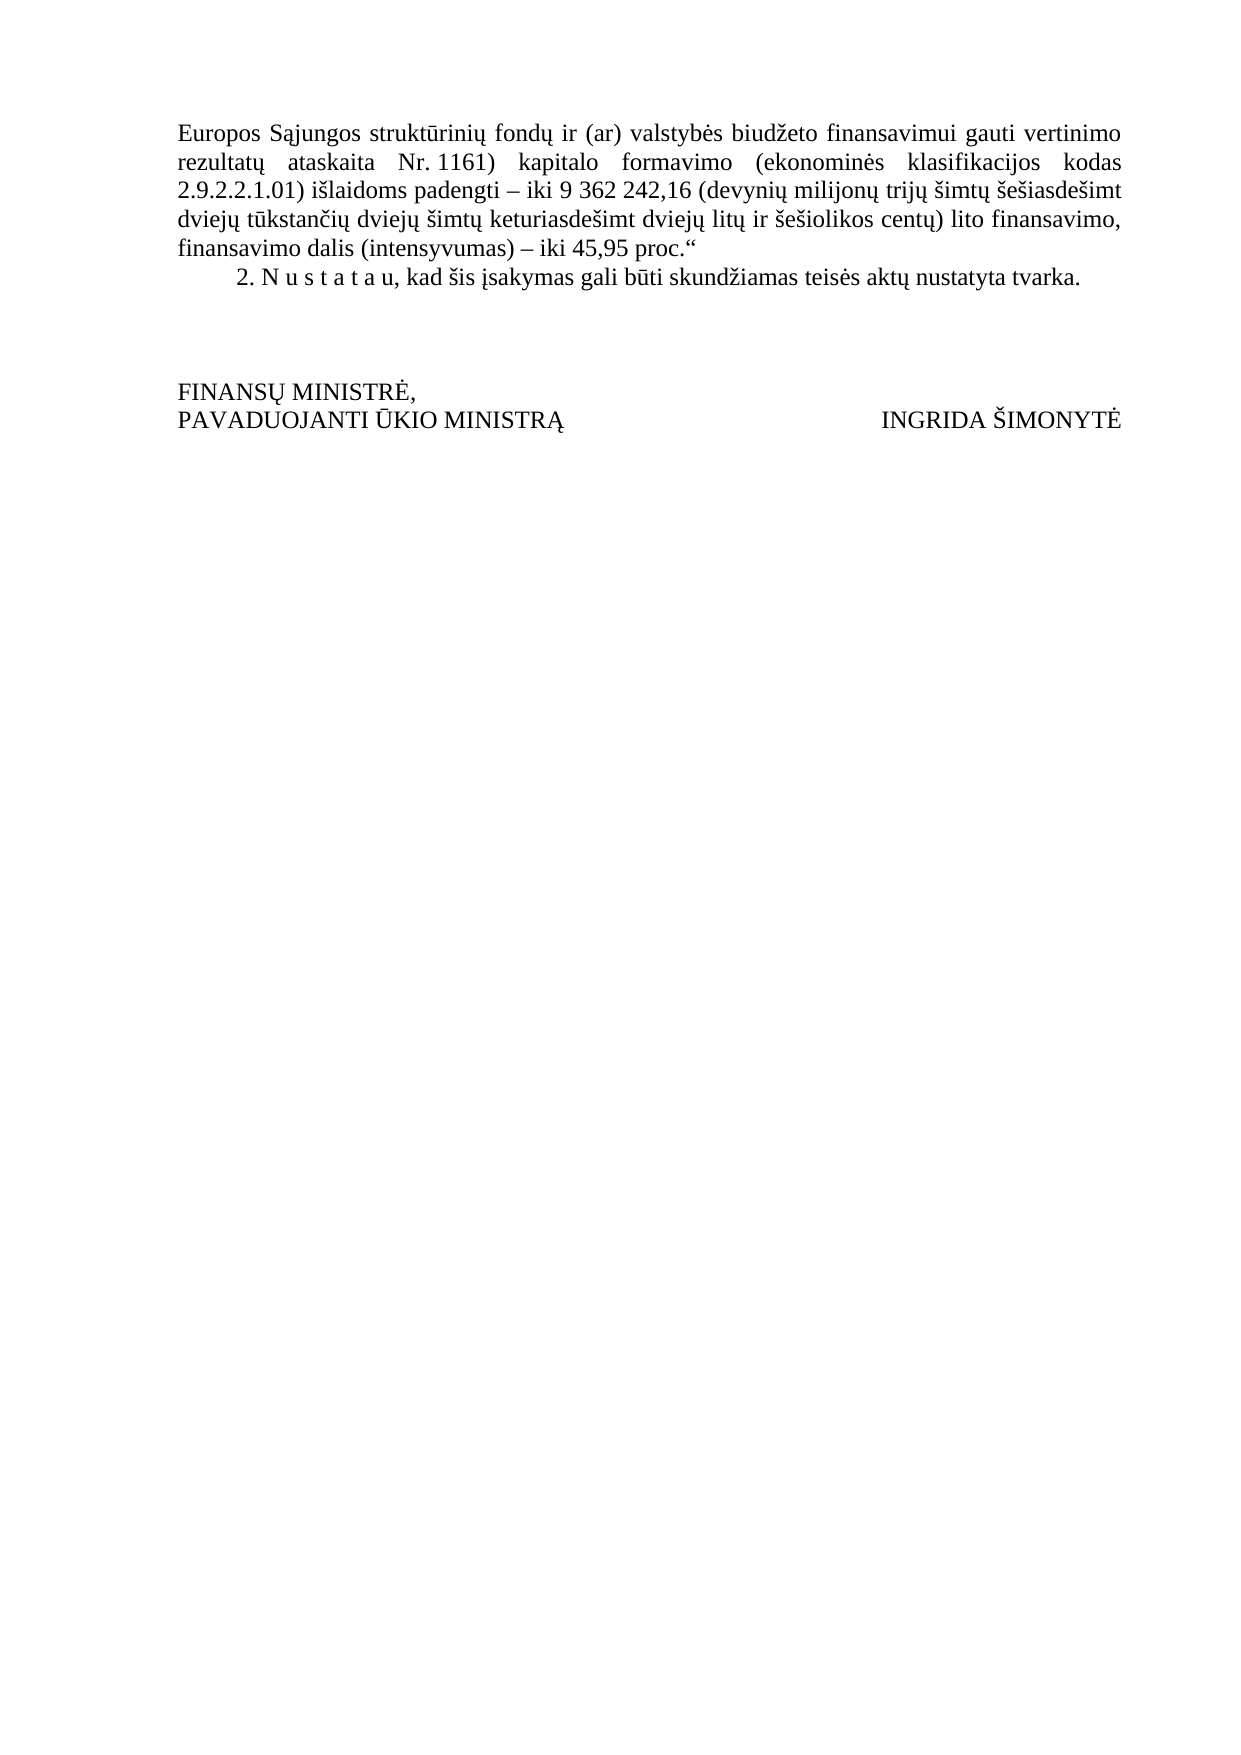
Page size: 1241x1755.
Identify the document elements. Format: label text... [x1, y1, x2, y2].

text pavaduojanti ūkio ministrą Ingrida Šimonytė [177, 406, 1122, 434]
text 2. N u s t a t a u, kad šis įsakymas gali būti skundžiamas teisės aktų nustatyta tvarka. [177, 262, 1122, 291]
text Finansų ministrė, [177, 377, 1122, 406]
text Europos Sąjungos struktūrinių fondų ir (ar) valstybės biudžeto finansavimui gauti vertinimo rezultatų ataskaita Nr. 1161) kapitalo formavimo (ekonominės klasifikacijos kodas 2.9.2.2.1.01) išlaidoms padengti – iki 9 362 242,16 (devynių milijonų trijų šimtų šešiasdešimt dviejų tūkstančių dviejų šimtų keturiasdešimt dviejų litų ir šešiolikos centų) lito finansavimo, finansavimo dalis (intensyvumas) – iki 45,95 proc.“ [177, 118, 1122, 262]
